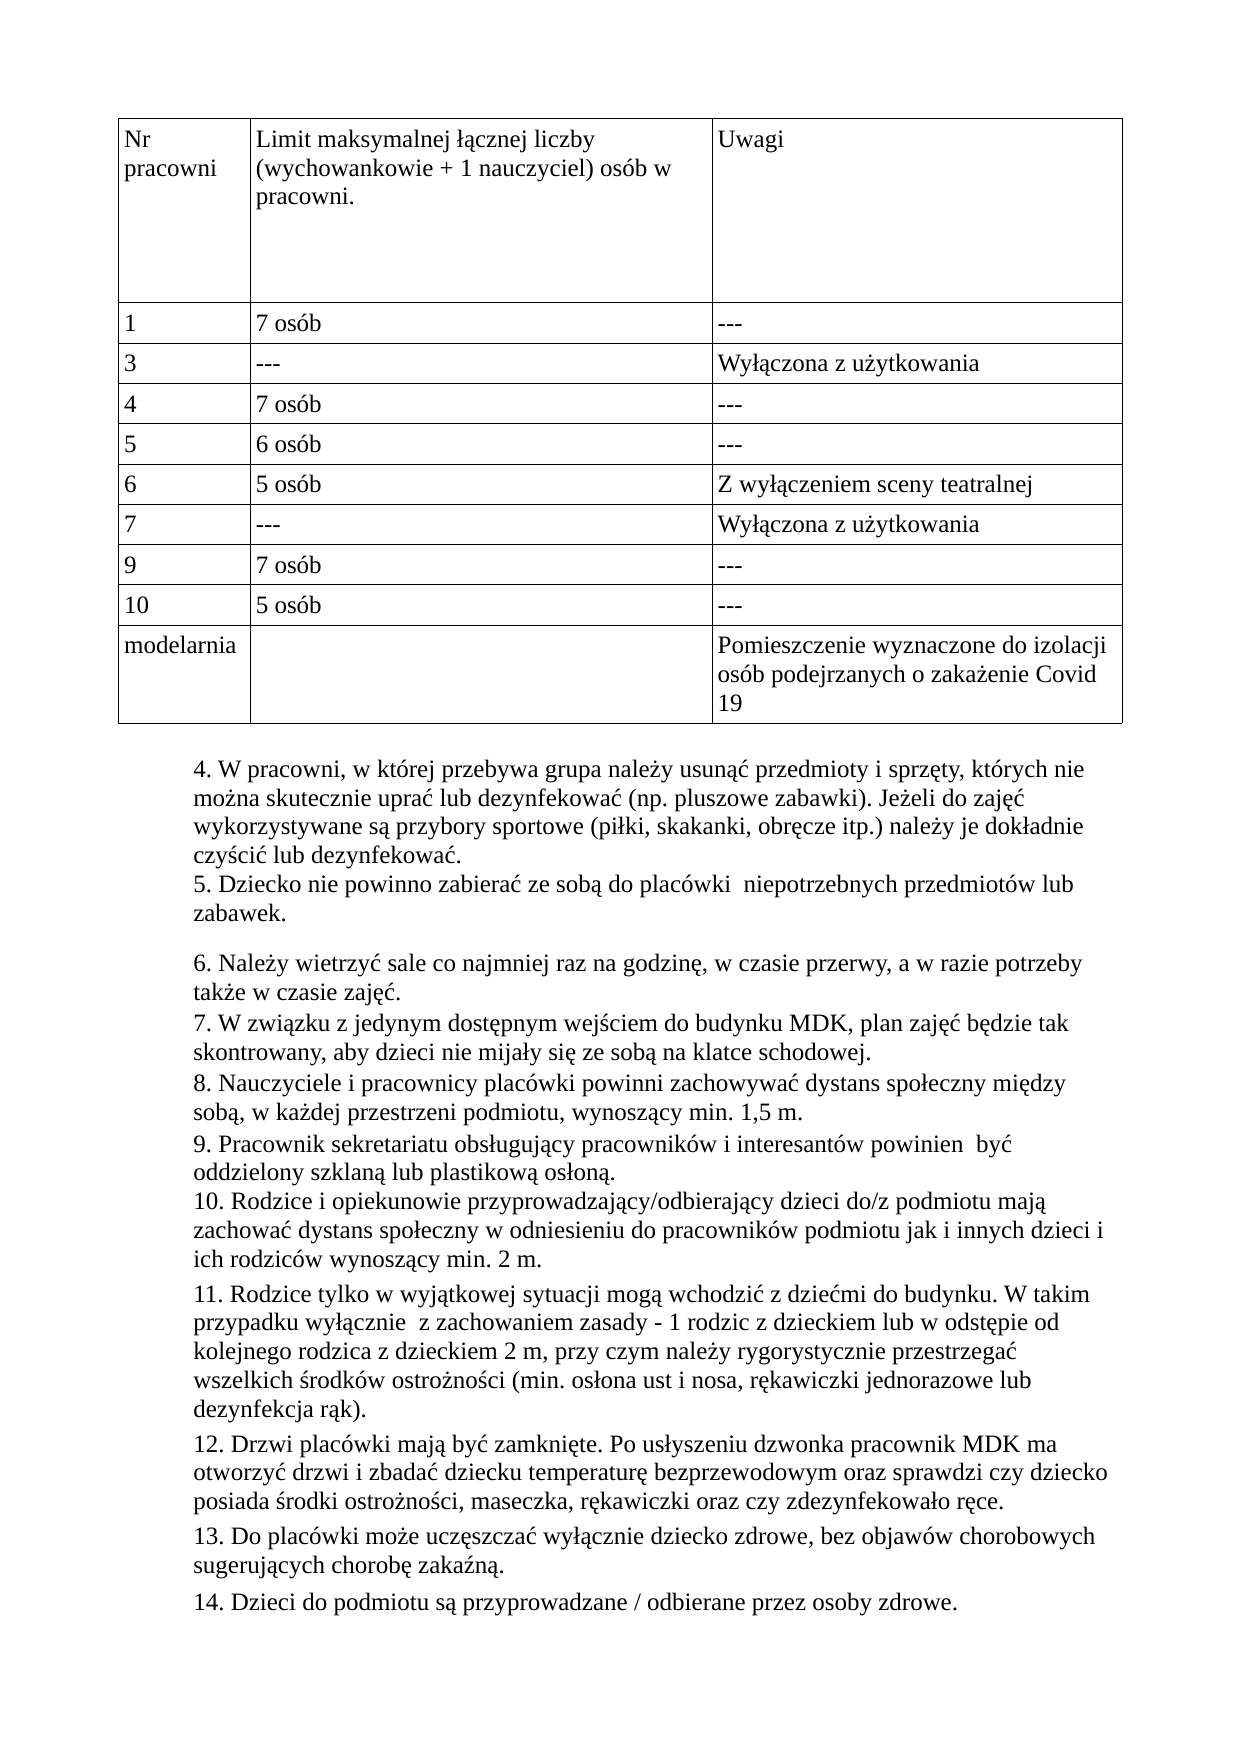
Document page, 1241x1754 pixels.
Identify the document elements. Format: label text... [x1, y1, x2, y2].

table_cell Wyłączona z użytkowania [713, 344, 1122, 383]
list 11. Rodzice tylko w wyjątkowej sytuacji mogą wchodzić z dziećmi do budynku. W takim przypadku wyłącznie z zachowaniem zasady - 1 rodzic z dzieckiem lub w odstępie od kolejnego rodzica z dzieckiem 2 m, przy czym należy rygorystycznie przestrzegać wszelkich środków ostrożności (min. osłona ust i nosa, rękawiczki jednorazowe lub dezynfekcja rąk). [156, 1279, 1122, 1422]
table_cell Pomieszczenie wyznaczone do izolacji osób podejrzanych o zakażenie Covid 19 [713, 626, 1122, 722]
table_cell Wyłączona z użytkowania [713, 505, 1122, 544]
table_cell --- [713, 384, 1122, 423]
table_cell [251, 626, 712, 722]
table_cell 6 [119, 465, 250, 504]
table_cell 5 osób [251, 585, 712, 625]
list 4. W pracowni, w której przebywa grupa należy usunąć przedmioty i sprzęty, których nie można skutecznie uprać lub dezynfekować (np. pluszowe zabawki). Jeżeli do zajęć wykorzystywane są przybory sportowe (piłki, skakanki, obręcze itp.) należy je dokładnie czyścić lub dezynfekować. [156, 725, 1122, 869]
list 12. Drzwi placówki mają być zamknięte. Po usłyszeniu dzwonka pracownik MDK ma otworzyć drzwi i zbadać dziecku temperaturę bezprzewodowym oraz sprawdzi czy dziecko posiada środki ostrożności, maseczka, rękawiczki oraz czy zdezynfekowało ręce. [156, 1429, 1122, 1515]
table_cell 3 [119, 344, 250, 383]
table_cell 4 [119, 384, 250, 423]
table_cell --- [713, 303, 1122, 342]
table_cell 7 osób [251, 545, 712, 584]
table_cell Z wyłączeniem sceny teatralnej [713, 465, 1122, 504]
table_cell 5 osób [251, 465, 712, 504]
table_cell 9 [119, 545, 250, 584]
list 7. W związku z jedynym dostępnym wejściem do budynku MDK, plan zajęć będzie tak skontrowany, aby dzieci nie mijały się ze sobą na klatce schodowej. [156, 1008, 1122, 1066]
list 5. Dziecko nie powinno zabierać ze sobą do placówki niepotrzebnych przedmiotów lub zabawek. [156, 869, 1122, 926]
list 6. Należy wietrzyć sale co najmniej raz na godzinę, w czasie przerwy, a w razie potrzeby także w czasie zajęć. [156, 948, 1122, 1006]
list 8. Nauczyciele i pracownicy placówki powinni zachowywać dystans społeczny między sobą, w każdej przestrzeni podmiotu, wynoszący min. 1,5 m. [156, 1068, 1122, 1126]
table_cell 7 osób [251, 384, 712, 423]
table_cell --- [713, 545, 1122, 584]
table_cell --- [251, 505, 712, 544]
table_cell 1 [119, 303, 250, 342]
table_cell 6 osób [251, 424, 712, 463]
list 13. Do placówki może uczęszczać wyłącznie dziecko zdrowe, bez objawów chorobowych sugerujących chorobę zakaźną. [156, 1521, 1122, 1579]
table_header Uwagi [713, 119, 1122, 302]
list 9. Pracownik sekretariatu obsługujący pracowników i interesantów powinien być oddzielony szklaną lub plastikową osłoną. [156, 1129, 1122, 1186]
table_cell 5 [119, 424, 250, 463]
table_cell modelarnia [119, 626, 250, 722]
table_cell 7 [119, 505, 250, 544]
table_cell --- [251, 344, 712, 383]
table_cell 10 [119, 585, 250, 625]
list 14. Dzieci do podmiotu są przyprowadzane / odbierane przez osoby zdrowe. [156, 1587, 1122, 1616]
table_cell --- [713, 585, 1122, 625]
table_header Nr pracowni [119, 119, 250, 302]
table_header Limit maksymalnej łącznej liczby (wychowankowie + 1 nauczyciel) osób w pracowni. [251, 119, 712, 302]
table_cell 7 osób [251, 303, 712, 342]
list 10. Rodzice i opiekunowie przyprowadzający/odbierający dzieci do/z podmiotu mają zachować dystans społeczny w odniesieniu do pracowników podmiotu jak i innych dzieci i ich rodziców wynoszący min. 2 m. [156, 1186, 1122, 1272]
table_cell --- [713, 424, 1122, 463]
